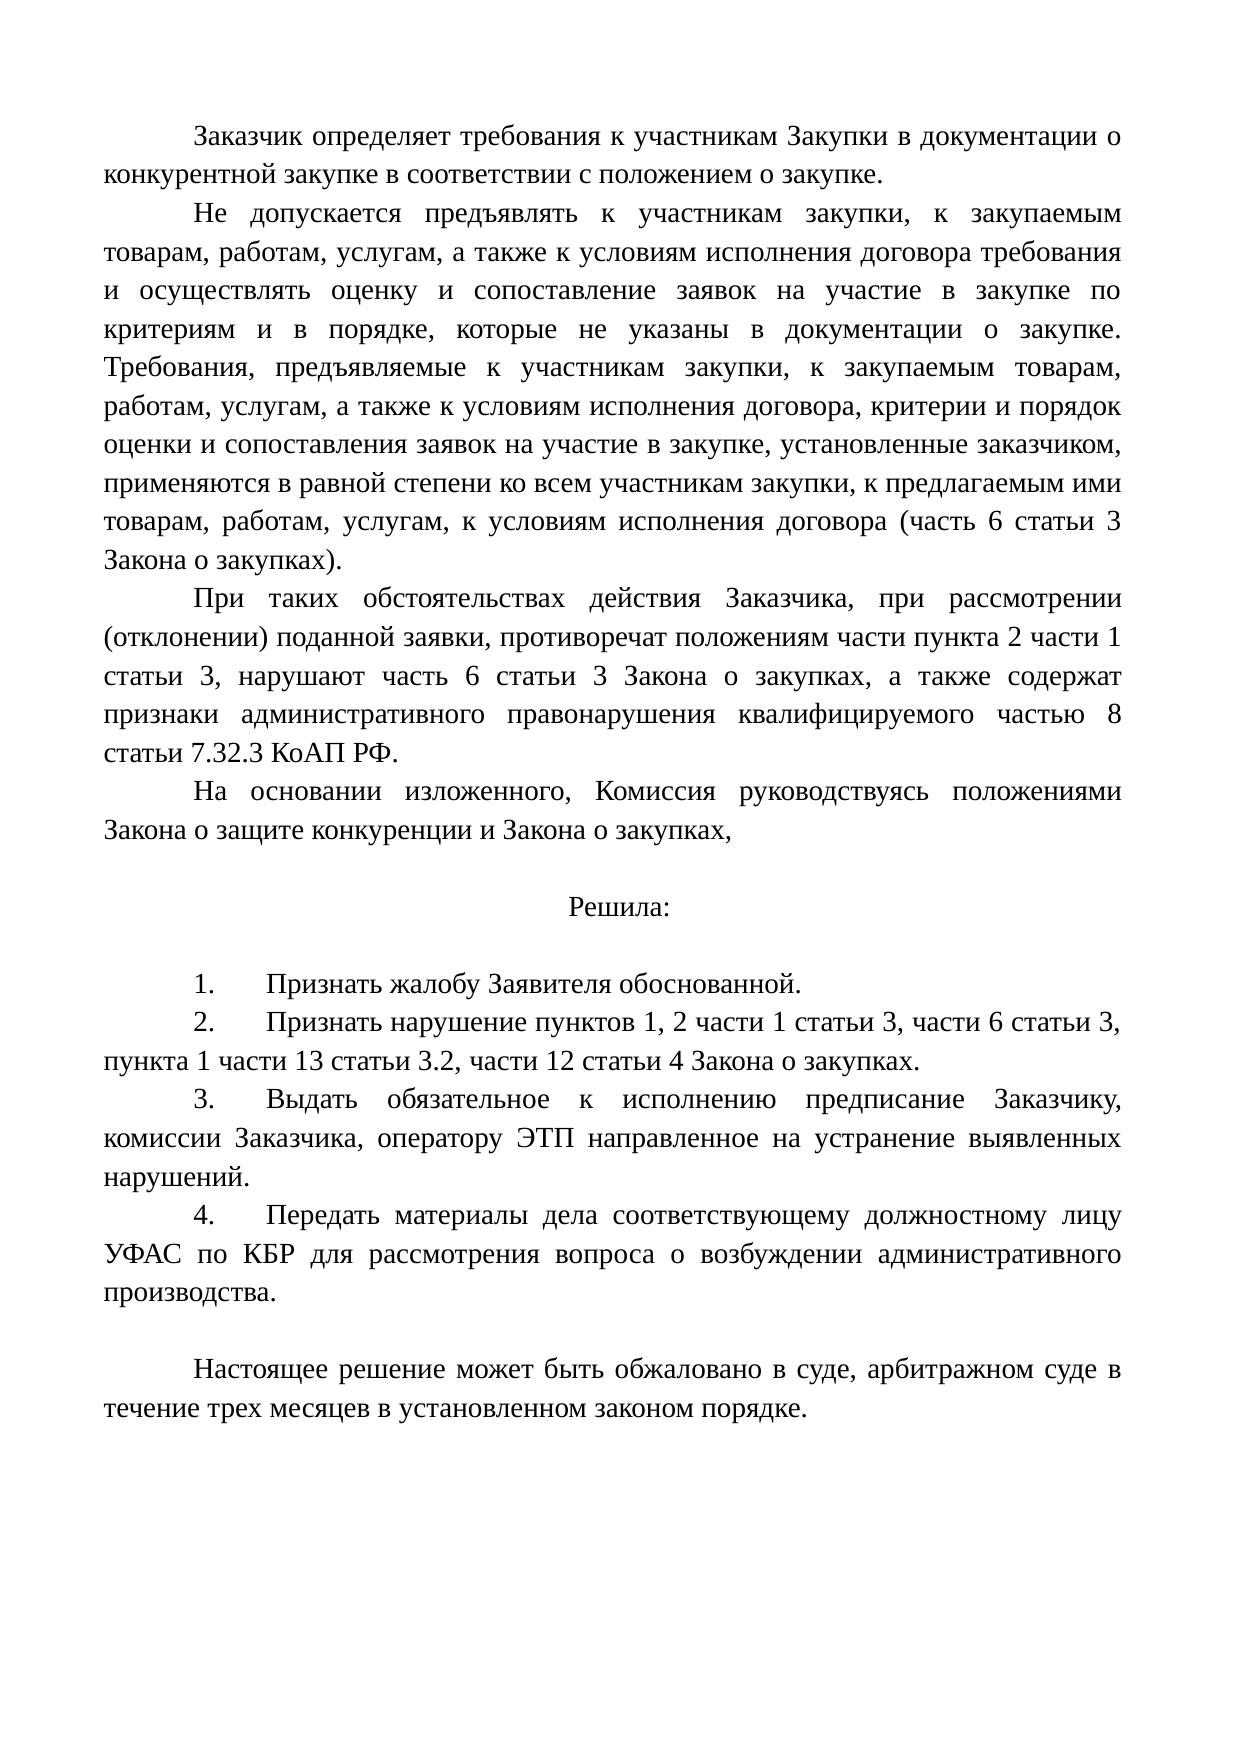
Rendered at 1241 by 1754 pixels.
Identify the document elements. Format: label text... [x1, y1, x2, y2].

text При таких обстоятельствах действия Заказчика, при рассмотрении (отклонении) поданной заявки, противоречат положениям части пункта 2 части 1 статьи 3, нарушают часть 6 статьи 3 Закона о закупках, а также содержат признаки административного правонарушения квалифицируемого частью 8 статьи 7.32.3 КоАП РФ. [103, 581, 1123, 768]
text Настоящее решение может быть обжаловано в суде, арбитражном суде в течение трех месяцев в установленном законом порядке. [103, 1351, 1123, 1423]
text Заказчик определяет требования к участникам Закупки в документации о конкурентной закупке в соответствии с положением о закупке. [103, 118, 1123, 190]
text 3. Выдать обязательное к исполнению предписание Заказчику, комиссии Заказчика, оператору ЭТП направленное на устранение выявленных нарушений. [103, 1082, 1123, 1192]
text Решила: [553, 889, 1123, 922]
text 2. Признать нарушение пунктов 1, 2 части 1 статьи 3, части 6 статьи 3, пункта 1 части 13 статьи 3.2, части 12 статьи 4 Закона о закупках. [103, 1004, 1123, 1077]
text На основании изложенного, Комиссия руководствуясь положениями Закона о защите конкуренции и Закона о закупках, [103, 773, 1123, 845]
text 1. Признать жалобу Заявителя обоснованной. [103, 966, 1123, 999]
text Не допускается предъявлять к участникам закупки, к закупаемым товарам, работам, услугам, а также к условиям исполнения договора требования и осуществлять оценку и сопоставление заявок на участие в закупке по критериям и в порядке, которые не указаны в документации о закупке. Требования, предъявляемые к участникам закупки, к закупаемым товарам, работам, услугам, а также к условиям исполнения договора, критерии и порядок оценки и сопоставления заявок на участие в закупке, установленные заказчиком, применяются в равной степени ко всем участникам закупки, к предлагаемым ими товарам, работам, услугам, к условиям исполнения договора (часть 6 статьи 3 Закона о закупках). [103, 195, 1123, 576]
text 4. Передать материалы дела соответствующему должностному лицу УФАС по КБР для рассмотрения вопроса о возбуждении административного производства. [103, 1197, 1123, 1308]
